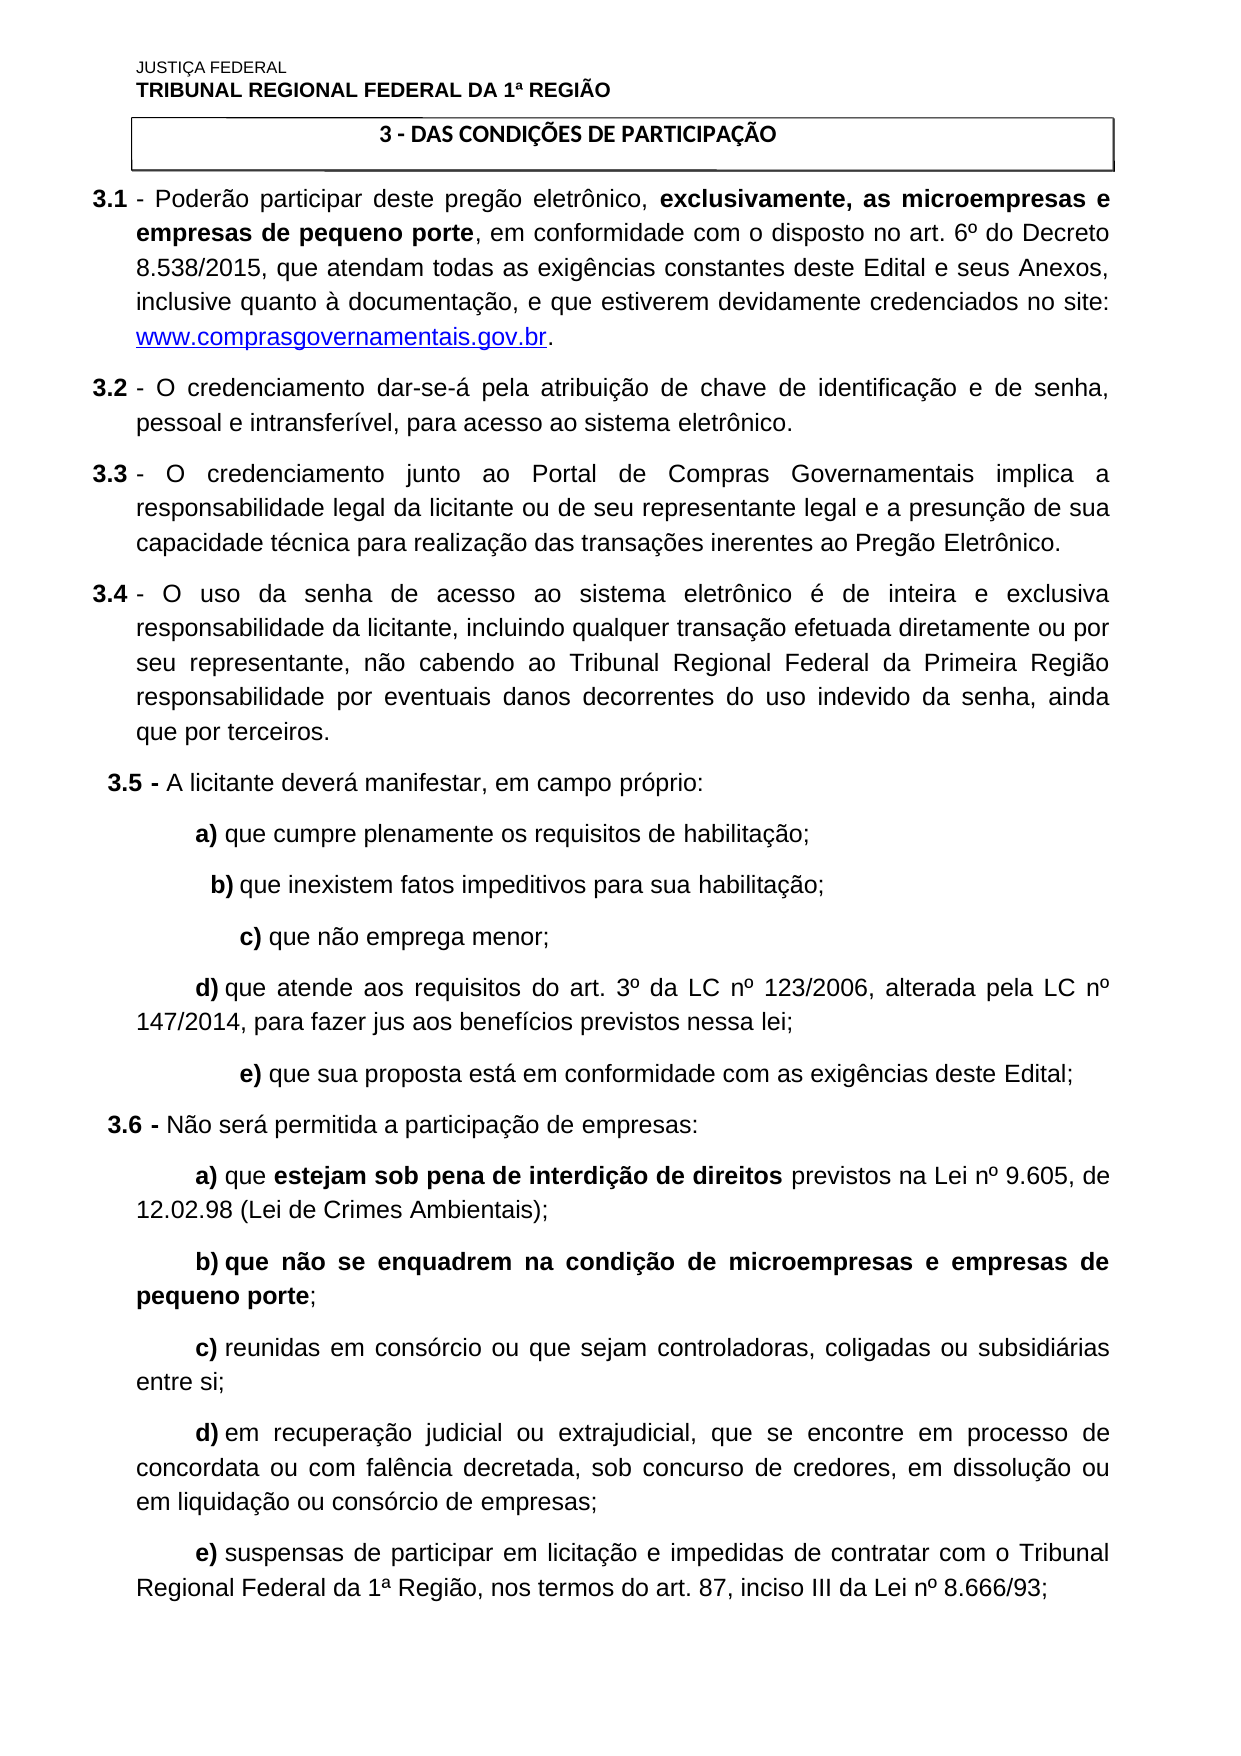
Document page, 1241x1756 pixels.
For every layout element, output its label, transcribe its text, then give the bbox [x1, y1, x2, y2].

list - Não será permitida a participação de empresas: [136, 1110, 1128, 1138]
list que sua proposta está em conformidade com as exigências deste Edital; [254, 1058, 1128, 1087]
list que estejam sob pena de interdição de direitos previstos na Lei nº 9.605, de 12.02.98 (Lei de Crimes Ambientais); [121, 1161, 1111, 1224]
list - O uso da senha de acesso ao sistema eletrônico é de inteira e exclusiva responsabilidade da licitante, incluindo qualquer transação efetuada diretamente ou por seu representante, não cabendo ao Tribunal Regional Federal da Primeira Região responsabilidade por eventuais danos decorrentes do uso indevido da senha, ainda que por terceiros. [121, 579, 1111, 746]
list - A licitante deverá manifestar, em campo próprio: [136, 768, 1128, 797]
list que inexistem fatos impeditivos para sua habilitação; [224, 870, 1128, 899]
subtitle que não se enquadrem na condição de microempresas e empresas de pequeno porte; [121, 1247, 1111, 1310]
list - Poderão participar deste pregão eletrônico, exclusivamente, as microempresas e empresas de pequeno porte, em conformidade com o disposto no art. 6º do Decreto 8.538/2015, que atendam todas as exigências constantes deste Edital e seus Anexos, inclusive quanto à documentação, e que estiverem devidamente credenciados no site: www.comprasgovernamentais.gov.br. [121, 184, 1111, 350]
list que não emprega menor; [254, 922, 1128, 950]
list suspensas de participar em licitação e impedidas de contratar com o Tribunal Regional Federal da 1ª Região, nos termos do art. 87, inciso III da Lei nº 8.666/93; [121, 1538, 1111, 1602]
list em recuperação judicial ou extrajudicial, que se encontre em processo de concordata ou com falência decretada, sob concurso de credores, em dissolução ou em liquidação ou consórcio de empresas; [121, 1418, 1111, 1516]
list - O credenciamento junto ao Portal de Compras Governamentais implica a responsabilidade legal da licitante ou de seu representante legal e a presunção de sua capacidade técnica para realização das transações inerentes ao Pregão Eletrônico. [121, 459, 1111, 557]
list reunidas em consórcio ou que sejam controladoras, coligadas ou subsidiárias entre si; [121, 1332, 1111, 1396]
list que atende aos requisitos do art. 3º da LC nº 123/2006, alterada pela LC nº 147/2014, para fazer jus aos benefícios previstos nessa lei; [121, 973, 1111, 1036]
list que cumpre plenamente os requisitos de habilitação; [121, 819, 1128, 848]
list - O credenciamento dar-se-á pela atribuição de chave de identificação e de senha, pessoal e intransferível, para acesso ao sistema eletrônico. [121, 373, 1111, 436]
